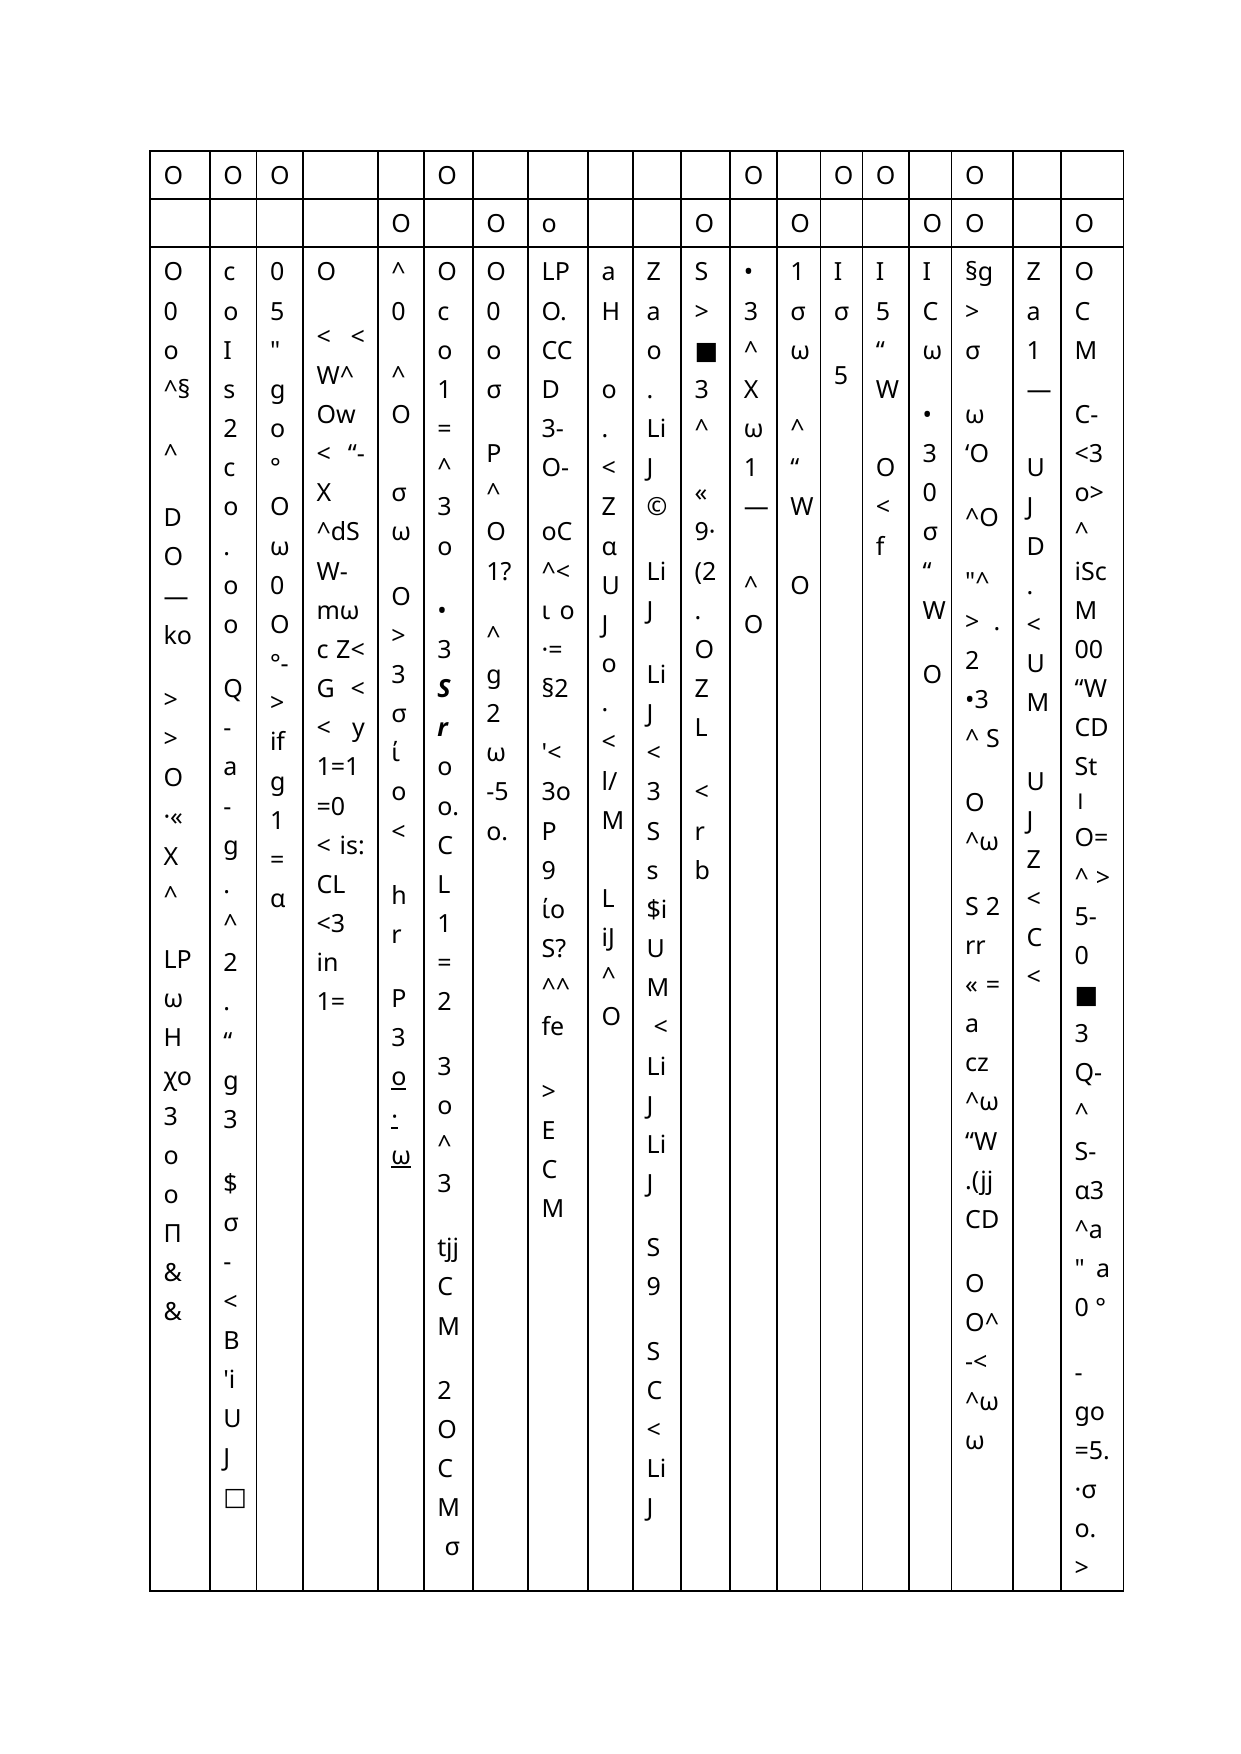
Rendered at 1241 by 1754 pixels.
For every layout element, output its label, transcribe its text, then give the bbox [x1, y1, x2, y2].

table_cell Z a 1— UJ D. < UM UJ Z < C < [1014, 248, 1060, 1590]
table_cell §g > σ ω ‘Ο ^O "^ > .2 •3 ^ S O ^ω S 2 rr « = a cz^ω “W .(jj CD O O^-< ^ωω [952, 248, 1012, 1590]
table_cell O 0 o ^§ ^ DO— ko > > O ·« Χ ^ LP ω Η χο3 ο ο Π& & [151, 248, 209, 1590]
table_cell [474, 152, 527, 198]
table_cell [304, 200, 377, 246]
table_cell [151, 200, 209, 246]
table_cell I σ 5 [821, 248, 862, 1590]
table_cell O [910, 200, 951, 246]
table_cell [257, 200, 302, 246]
table_cell 05 "go °O ω 0 O °-> if g 1= α [257, 248, 302, 1590]
table_cell O [379, 200, 423, 246]
table_cell [821, 200, 862, 246]
table_cell [778, 152, 820, 198]
table_cell [379, 152, 423, 198]
table_cell O [474, 200, 527, 246]
table_cell O [731, 152, 776, 198]
table_cell [1014, 200, 1060, 246]
table_cell ^ 0 ^O σ ω O> 3 σ ίο < hr P3 ο·ω [379, 248, 423, 1590]
table_cell [863, 200, 908, 246]
table_cell 1 σ ω ^ “W O [778, 248, 820, 1590]
table_cell [1014, 152, 1060, 198]
table_cell O < < W^ Ow< “- X ^dS W- mωc Z< G < < y 1=1=0 < is: CL <3 in 1= [304, 248, 377, 1590]
table_cell [211, 200, 256, 246]
table_cell [589, 152, 632, 198]
table_cell O [425, 152, 472, 198]
table_cell [682, 152, 729, 198]
table_cell O [211, 152, 256, 198]
table_cell Ι C ω •3 0 σ “W O [910, 248, 951, 1590]
table_cell [910, 152, 951, 198]
table_cell [634, 200, 680, 246]
table_cell Ι 5 “W O <f [863, 248, 908, 1590]
table_cell O [778, 200, 820, 246]
table_cell O [952, 152, 1012, 198]
table_cell a Η ο. < Z α UJ ο. < l/M LiJ ^ O [589, 248, 632, 1590]
table_cell O [952, 200, 1012, 246]
table_cell [634, 152, 680, 198]
table_cell LP Ο. CCD 3- Ο- οC ^< ι ο ·= §2 '<3ο P 9 ίοS? ^^fe > E CM [529, 248, 587, 1590]
table_cell Ο co 1= ^ 3 o •3 Sr o ο. CL 1= 2 3 ο ^3 tjj CM 2 O CM σ [425, 248, 472, 1590]
table_cell [731, 200, 776, 246]
table_cell O [151, 152, 209, 198]
table_cell O 0 o σ Ρ^O 1? ^g 2 ω -5 ο. [474, 248, 527, 1590]
table_cell •3 ^ X ω 1— ^ O [731, 248, 776, 1590]
table_cell [1062, 152, 1123, 198]
table_cell O [682, 200, 729, 246]
table_cell O [863, 152, 908, 198]
table_cell [589, 200, 632, 246]
table_cell Z a ο. LiJ © LiJ LiJ <3 Ss $i UM < LiJ LiJ S9 SC < LiJ [634, 248, 680, 1590]
table_cell O [1062, 200, 1123, 246]
table_cell Ο CM C-<3 ο>^ iScM 00 “W CD St । O=^ > 5-0 ■3 Q-^ S-α3 ^a" a 0 ° -go =5.·σ ο. > [1062, 248, 1123, 1590]
table_cell O [821, 152, 862, 198]
table_cell S> ■3 ^ «9· (2. O ZL <rb [682, 248, 729, 1590]
table_cell [304, 152, 377, 198]
table_cell ο [529, 200, 587, 246]
table_cell [529, 152, 587, 198]
table_cell O [257, 152, 302, 198]
table_cell [425, 200, 472, 246]
table_cell co Is 2 co. o o Q- a-g. ^2. “g 3 $ σ -< B'i UJ □ [211, 248, 256, 1590]
